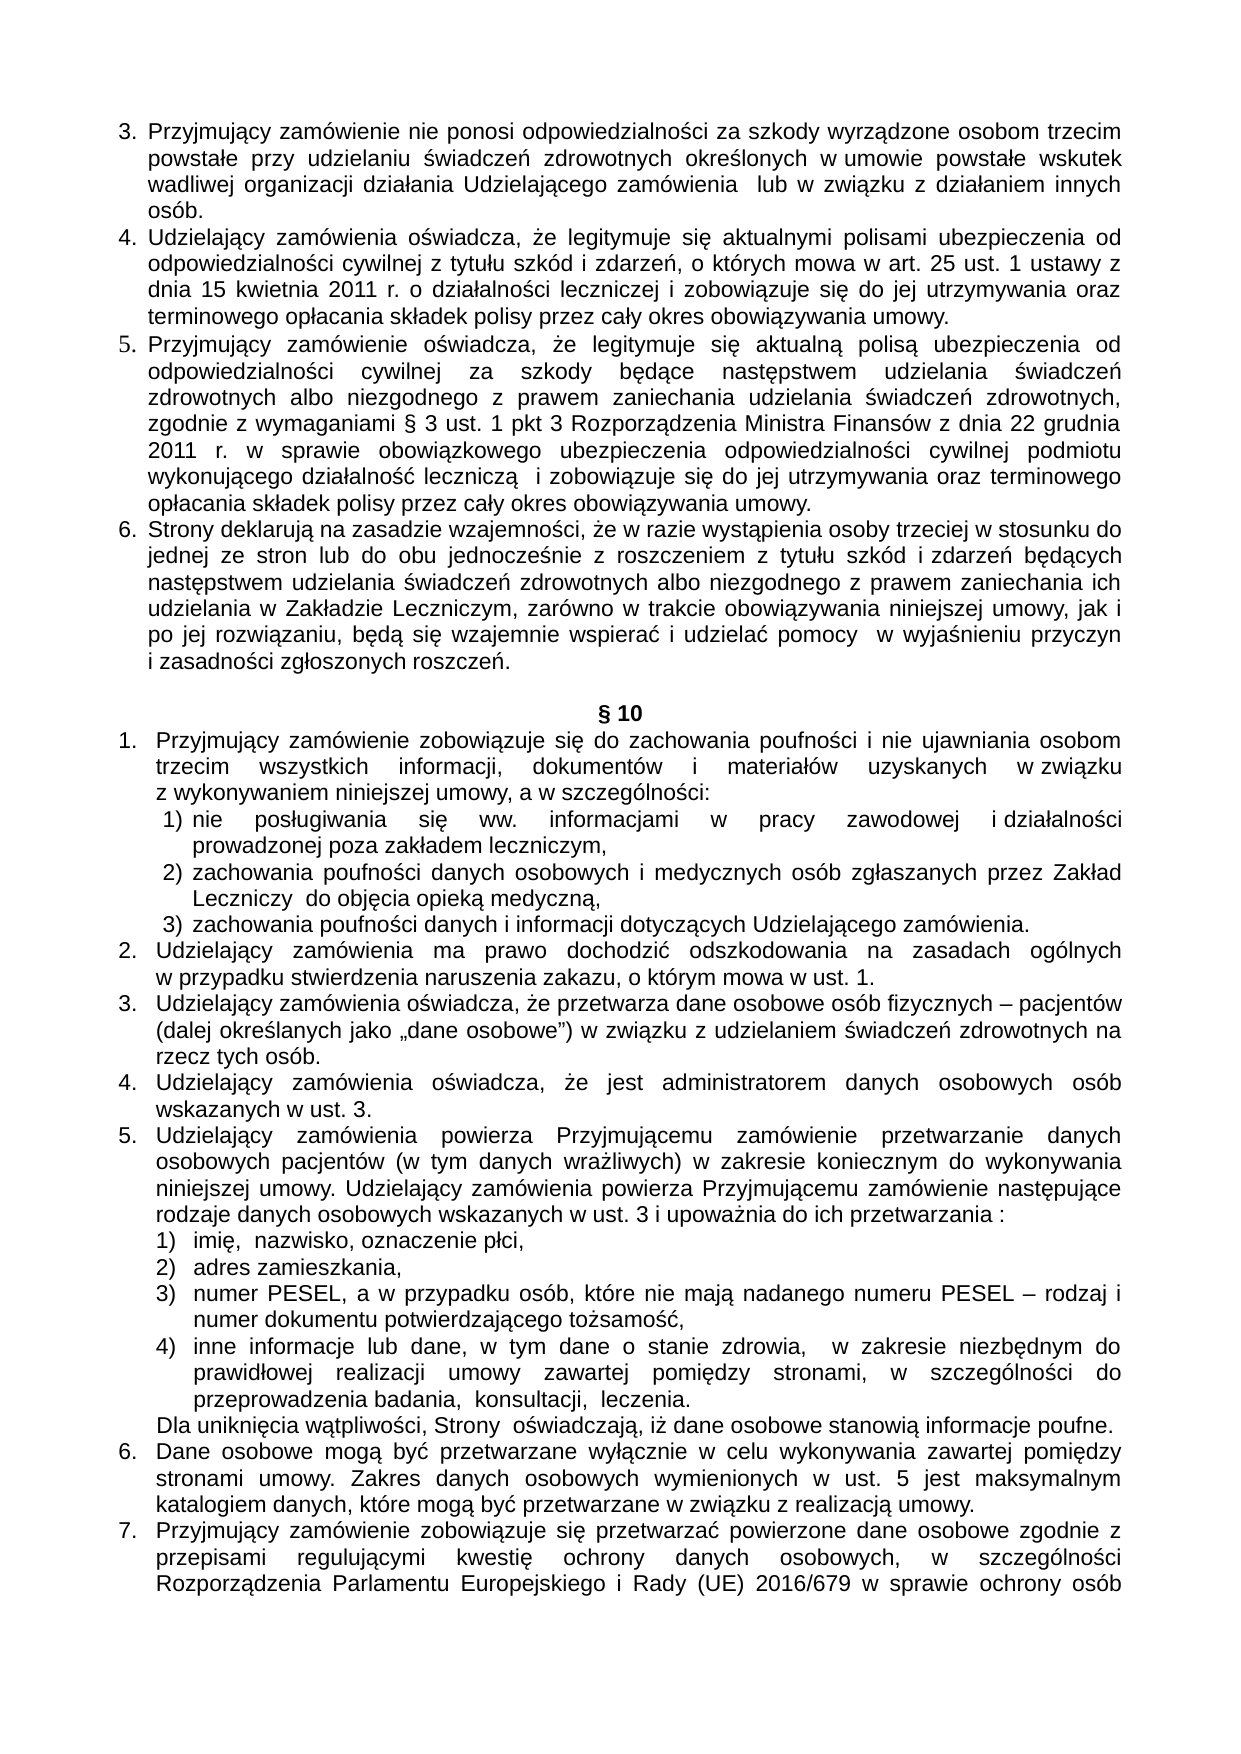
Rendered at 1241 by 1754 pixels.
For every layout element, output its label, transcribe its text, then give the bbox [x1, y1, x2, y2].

text Dla uniknięcia wątpliwości, Strony oświadczają, iż dane osobowe stanowią informacje poufne. [118, 1412, 1122, 1438]
list zachowania poufności danych i informacji dotyczących Udzielającego zamówienia. [162, 911, 1122, 937]
list Udzielający zamówienia ma prawo dochodzić odszkodowania na zasadach ogólnych w przypadku stwierdzenia naruszenia zakazu, o którym mowa w ust. 1. [118, 937, 1122, 990]
list Przyjmujący zamówienie zobowiązuje się do zachowania poufności i nie ujawniania osobom trzecim wszystkich informacji, dokumentów i materiałów uzyskanych w związku z wykonywaniem niniejszej umowy, a w szczególności: [118, 727, 1122, 806]
list Dane osobowe mogą być przetwarzane wyłącznie w celu wykonywania zawartej pomiędzy stronami umowy. Zakres danych osobowych wymienionych w ust. 5 jest maksymalnym katalogiem danych, które mogą być przetwarzane w związku z realizacją umowy. [118, 1438, 1122, 1517]
list Udzielający zamówienia oświadcza, że przetwarza dane osobowe osób fizycznych – pacjentów (dalej określanych jako „dane osobowe”) w związku z udzielaniem świadczeń zdrowotnych na rzecz tych osób. [118, 990, 1122, 1069]
list inne informacje lub dane, w tym dane o stanie zdrowia, w zakresie niezbędnym do prawidłowej realizacji umowy zawartej pomiędzy stronami, w szczególności do przeprowadzenia badania, konsultacji, leczenia. [156, 1333, 1122, 1412]
list Udzielający zamówienia oświadcza, że jest administratorem danych osobowych osób wskazanych w ust. 3. [118, 1069, 1122, 1122]
list Przyjmujący zamówienie zobowiązuje się przetwarzać powierzone dane osobowe zgodnie z przepisami regulującymi kwestię ochrony danych osobowych, w szczególności Rozporządzenia Parlamentu Europejskiego i Rady (UE) 2016/679 w sprawie ochrony osób [118, 1517, 1122, 1596]
list zachowania poufności danych osobowych i medycznych osób zgłaszanych przez Zakład Leczniczy do objęcia opieką medyczną, [162, 858, 1122, 911]
list adres zamieszkania, [156, 1254, 1122, 1280]
list nie posługiwania się ww. informacjami w pracy zawodowej i działalności prowadzonej poza zakładem leczniczym, [162, 806, 1122, 858]
list Przyjmujący zamówienie oświadcza, że legitymuje się aktualną polisą ubezpieczenia od odpowiedzialności cywilnej za szkody będące następstwem udzielania świadczeń zdrowotnych albo niezgodnego z prawem zaniechania udzielania świadczeń zdrowotnych, zgodnie z wymaganiami § 3 ust. 1 pkt 3 Rozporządzenia Ministra Finansów z dnia 22 grudnia 2011 r. w sprawie obowiązkowego ubezpieczenia odpowiedzialności cywilnej podmiotu wykonującego działalność leczniczą i zobowiązuje się do jej utrzymywania oraz terminowego opłacania składek polisy przez cały okres obowiązywania umowy. [118, 329, 1122, 516]
text § 10 [118, 700, 1122, 727]
list Udzielający zamówienia oświadcza, że legitymuje się aktualnymi polisami ubezpieczenia od odpowiedzialności cywilnej z tytułu szkód i zdarzeń, o których mowa w art. 25 ust. 1 ustawy z dnia 15 kwietnia 2011 r. o działalności leczniczej i zobowiązuje się do jej utrzymywania oraz terminowego opłacania składek polisy przez cały okres obowiązywania umowy. [118, 223, 1122, 329]
list imię, nazwisko, oznaczenie płci, [156, 1227, 1122, 1254]
list numer PESEL, a w przypadku osób, które nie mają nadanego numeru PESEL – rodzaj i numer dokumentu potwierdzającego tożsamość, [156, 1280, 1122, 1333]
list Udzielający zamówienia powierza Przyjmującemu zamówienie przetwarzanie danych osobowych pacjentów (w tym danych wrażliwych) w zakresie koniecznym do wykonywania niniejszej umowy. Udzielający zamówienia powierza Przyjmującemu zamówienie następujące rodzaje danych osobowych wskazanych w ust. 3 i upoważnia do ich przetwarzania : [118, 1122, 1122, 1227]
list Przyjmujący zamówienie nie ponosi odpowiedzialności za szkody wyrządzone osobom trzecim powstałe przy udzielaniu świadczeń zdrowotnych określonych w umowie powstałe wskutek wadliwej organizacji działania Udzielającego zamówienia lub w związku z działaniem innych osób. [118, 118, 1122, 223]
list Strony deklarują na zasadzie wzajemności, że w razie wystąpienia osoby trzeciej w stosunku do jednej ze stron lub do obu jednocześnie z roszczeniem z tytułu szkód i zdarzeń będących następstwem udzielania świadczeń zdrowotnych albo niezgodnego z prawem zaniechania ich udzielania w Zakładzie Leczniczym, zarówno w trakcie obowiązywania niniejszej umowy, jak i po jej rozwiązaniu, będą się wzajemnie wspierać i udzielać pomocy w wyjaśnieniu przyczyn i zasadności zgłoszonych roszczeń. [118, 516, 1122, 674]
